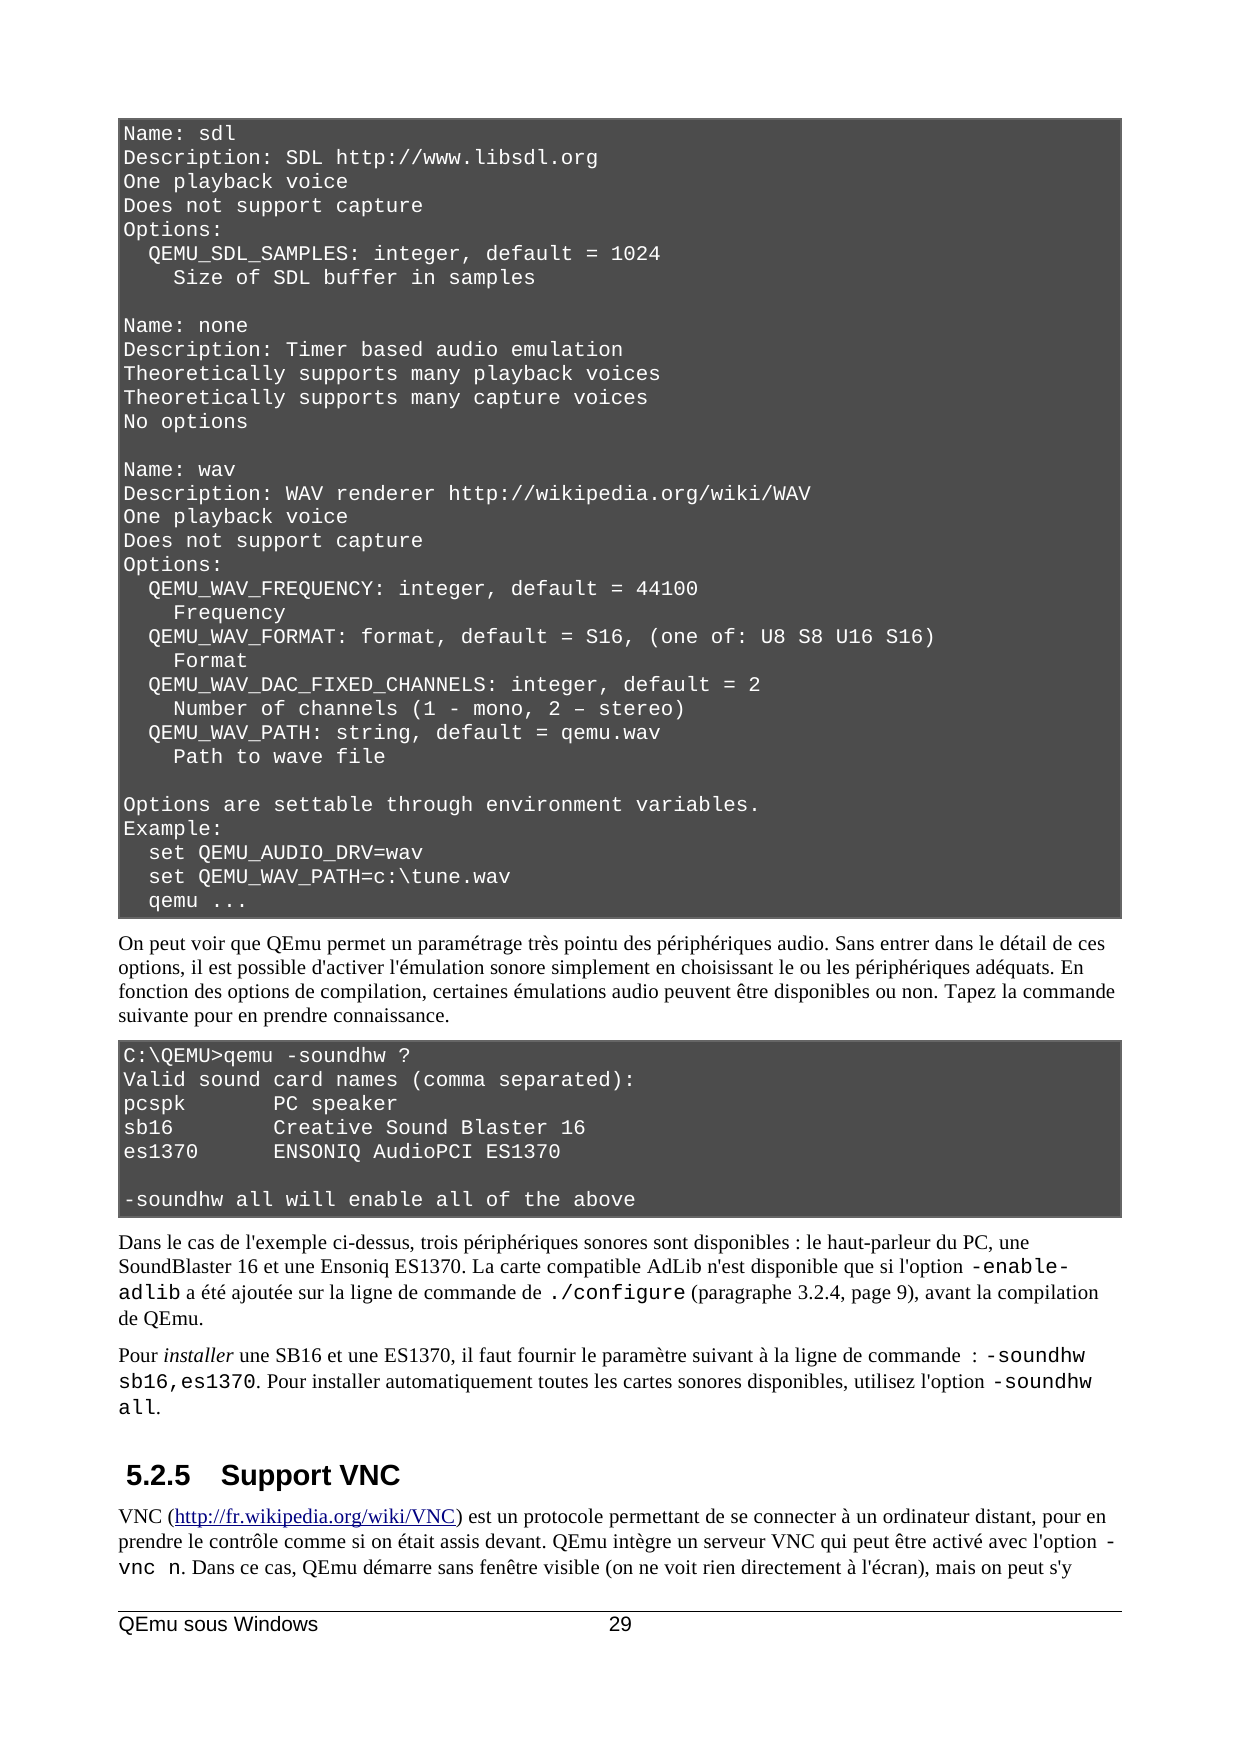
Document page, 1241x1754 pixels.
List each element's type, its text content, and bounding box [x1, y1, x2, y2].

subtitle Support VNC [118, 1458, 1122, 1492]
text Pour installer une SB16 et une ES1370, il faut fournir le paramètre suivant à la ligne de commande : -soundhw sb16,es1370. Pour installer automatiquement toutes les cartes sonores disponibles, utilisez l'option -soundhw all. [118, 1343, 1122, 1421]
text VNC (http://fr.wikipedia.org/wiki/VNC) est un protocole permettant de se connecter à un ordinateur distant, pour en prendre le contrôle comme si on était assis devant. QEmu intègre un serveur VNC qui peut être activé avec l'option -vnc n. Dans ce cas, QEmu démarre sans fenêtre visible (on ne voit rien directement à l'écran), mais on peut s'y [118, 1504, 1122, 1581]
text Name: sdl Description: SDL http://www.libsdl.org One playback voice Does not support capture Options: QEMU_SDL_SAMPLES: integer, default = 1024 Size of SDL buffer in samples Name: none Description: Timer based audio emulation Theoretically supports many playback voices Theoretically supports many capture voices No options Name: wav Description: WAV renderer http://wikipedia.org/wiki/WAV One playback voice Does not support capture Options: QEMU_WAV_FREQUENCY: integer, default = 44100 Frequency QEMU_WAV_FORMAT: format, default = S16, (one of: U8 S8 U16 S16) Format QEMU_WAV_DAC_FIXED_CHANNELS: integer, default = 2 Number of channels (1 - mono, 2 – stereo) QEMU_WAV_PATH: string, default = qemu.wav Path to wave file Options are settable through environment variables. Example: set QEMU_AUDIO_DRV=wav set QEMU_WAV_PATH=c:\tune.wav qemu ... [120, 120, 1120, 917]
text Dans le cas de l'exemple ci-dessus, trois périphériques sonores sont disponibles : le haut-parleur du PC, une SoundBlaster 16 et une Ensoniq ES1370. La carte compatible AdLib n'est disponible que si l'option -enable-adlib a été ajoutée sur la ligne de commande de ./configure (paragraphe 3.2.4, page 9), avant la compilation de QEmu. [118, 1230, 1122, 1330]
text C:\QEMU>qemu -soundhw ? Valid sound card names (comma separated): pcspk PC speaker sb16 Creative Sound Blaster 16 es1370 ENSONIQ AudioPCI ES1370 -soundhw all will enable all of the above [120, 1042, 1120, 1216]
text On peut voir que QEmu permet un paramétrage très pointu des périphériques audio. Sans entrer dans le détail de ces options, il est possible d'activer l'émulation sonore simplement en choisissant le ou les périphériques adéquats. En fonction des options de compilation, certaines émulations audio peuvent être disponibles ou non. Tapez la commande suivante pour en prendre connaissance. [118, 931, 1122, 1027]
